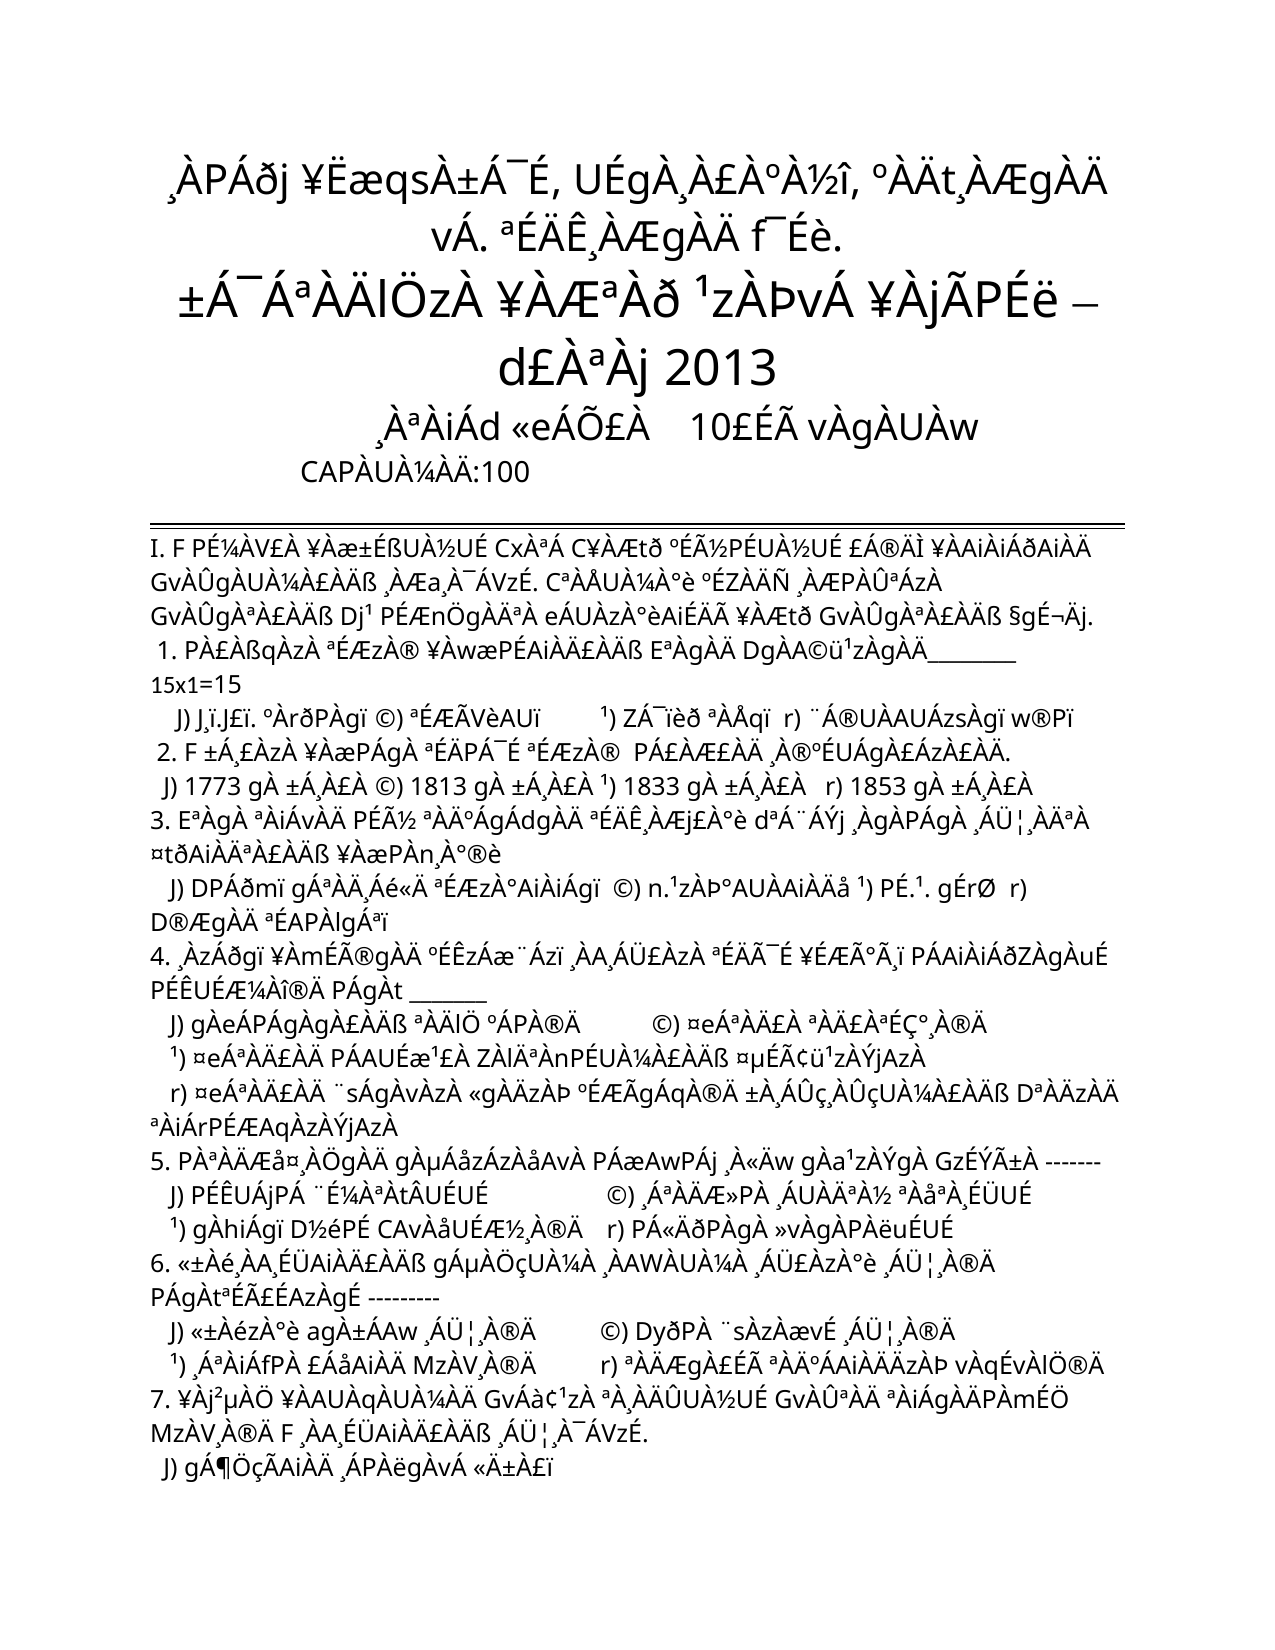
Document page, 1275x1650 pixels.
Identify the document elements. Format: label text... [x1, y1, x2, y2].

text J) J¸ï.J£ï. ºÀrðPÀgï ©) ªÉÆÃVèAUï ¹) ZÁ¯ïèð ªÀÅqï r) ¨Á®UÀAUÁzsÀgï w®Pï [150, 701, 1125, 734]
text 5. PÀªÀÄÆå¤¸ÀÖgÀÄ gÀµÁåzÁzÀåAvÀ PÁæAwPÁj ¸À«Äw gÀa¹zÀÝgÀ GzÉÝÃ±À ------- [150, 1143, 1125, 1177]
text J) 1773 gÀ ±Á¸À£À ©) 1813 gÀ ±Á¸À£À ¹) 1833 gÀ ±Á¸À£À r) 1853 gÀ ±Á¸À£À [150, 769, 1125, 803]
text I. F PÉ¼ÀV£À ¥Àæ±ÉßUÀ½UÉ CxÀªÁ C¥ÀÆtð ºÉÃ½PÉUÀ½UÉ £Á®ÄÌ ¥ÀAiÀiÁðAiÀÄ GvÀÛgÀUÀ¼À£ÀÄß ¸ÀÆa¸À¯ÁVzÉ. CªÀÅUÀ¼À°è ºÉZÀÄÑ ¸ÀÆPÀÛªÁzÀ GvÀÛgÀªÀ£ÀÄß Dj¹ PÉÆnÖgÀÄªÀ eÁUÀzÀ°èAiÉÄÃ ¥ÀÆtð GvÀÛgÀªÀ£ÀÄß §gÉ¬Äj. [150, 530, 1125, 632]
text ±Á¯ÁªÀÄlÖzÀ ¥ÀÆªÀð ¹zÀÞvÁ ¥ÀjÃPÉë – d£ÀªÀj 2013 [150, 263, 1125, 400]
text ¸ÀPÁðj ¥ËæqsÀ±Á¯É, UÉgÀ¸À£ÀºÀ½î, ºÀÄt¸ÀÆgÀÄ vÁ. ªÉÄÊ¸ÀÆgÀÄ f¯Éè. [150, 150, 1125, 263]
text 7. ¥Àj²µÀÖ ¥ÀAUÀqÀUÀ¼ÀÄ GvÁà¢¹zÀ ªÀ¸ÀÄÛUÀ½UÉ GvÀÛªÀÄ ªÀiÁgÀÄPÀmÉÖ MzÀV¸À®Ä F ¸ÀA¸ÉÜAiÀÄ£ÀÄß ¸ÁÜ¦¸À¯ÁVzÉ. [150, 1382, 1125, 1450]
text J) gÁ¶ÖçÃAiÀÄ ¸ÁPÀëgÀvÁ «Ä±À£ï [150, 1450, 1125, 1484]
text 4. ¸ÀzÁðgï ¥ÀmÉÃ®gÀÄ ºÉÊzÁæ¨Ázï ¸ÀA¸ÁÜ£ÀzÀ ªÉÄÃ¯É ¥ÉÆÃ°Ã¸ï PÁAiÀiÁðZÀgÀuÉ PÉÊUÉÆ¼Àî®Ä PÁgÀt _______ [150, 939, 1125, 1007]
text r) ¤eÁªÀÄ£ÀÄ ¨sÁgÀvÀzÀ «gÀÄzÀÞ ºÉÆÃgÁqÀ®Ä ±À¸ÁÛç¸ÀÛçUÀ¼À£ÀÄß DªÀÄzÀÄ ªÀiÁrPÉÆAqÀzÀÝjAzÀ [150, 1075, 1125, 1143]
text 2. F ±Á¸£ÀzÀ ¥ÀæPÁgÀ ªÉÄPÁ¯É ªÉÆzÀ® PÁ£ÀÆ£ÀÄ ¸À®ºÉUÁgÀ£ÁzÀ£ÀÄ. [150, 734, 1125, 769]
text ¹) ¤eÁªÀÄ£ÀÄ PÁAUÉæ¹£À ZÀlÄªÀnPÉUÀ¼À£ÀÄß ¤µÉÃ¢ü¹zÀÝjAzÀ [150, 1041, 1125, 1075]
text 6. «±Àé¸ÀA¸ÉÜAiÀÄ£ÀÄß gÁµÀÖçUÀ¼À ¸ÀAWÀUÀ¼À ¸ÁÜ£ÀzÀ°è ¸ÁÜ¦¸À®Ä PÁgÀtªÉÃ£ÉAzÀgÉ --------- [150, 1246, 1125, 1314]
text ¸ÀªÀiÁd «eÁÕ£À 10£ÉÃ vÀgÀUÀw CAPÀUÀ¼ÀÄ:100 [300, 400, 1125, 491]
text J) PÉÊUÁjPÁ ¨É¼ÀªÀtÂUÉUÉ ©) ¸ÁªÀÄÆ»PÀ ¸ÁUÀÄªÀ½ ªÀåªÀ¸ÉÜUÉ [150, 1177, 1125, 1211]
text ¹) gÀhiÁgï D½éPÉ CAvÀåUÉÆ½¸À®Ä r) PÁ«ÄðPÀgÀ »vÀgÀPÀëuÉUÉ [150, 1211, 1125, 1246]
text J) «±ÀézÀ°è agÀ±ÁAw ¸ÁÜ¦¸À®Ä ©) DyðPÀ ¨sÀzÀævÉ ¸ÁÜ¦¸À®Ä [150, 1314, 1125, 1348]
text J) DPÁðmï gÁªÀÄ¸Áé«Ä ªÉÆzÀ°AiÀiÁgï ©) n.¹zÀÞ°AUÀAiÀÄå ¹) PÉ.¹. gÉrØ r) D®ÆgÀÄ ªÉAPÀlgÁªï [150, 871, 1125, 939]
text ¹) ¸ÁªÀiÁfPÀ £ÁåAiÀÄ MzÀV¸À®Ä r) ªÀÄÆgÀ£ÉÃ ªÀÄºÁAiÀÄÄzÀÞ vÀqÉvÀlÖ®Ä [150, 1348, 1125, 1382]
text J) gÀeÁPÁgÀgÀ£ÀÄß ªÀÄlÖ ºÁPÀ®Ä ©) ¤eÁªÀÄ£À ªÀÄ£ÀªÉÇ°¸À®Ä [150, 1007, 1125, 1041]
text 1. PÀ£ÀßqÀzÀ ªÉÆzÀ® ¥ÀwæPÉAiÀÄ£ÀÄß EªÀgÀÄ DgÀA©ü¹zÀgÀÄ________ 15x1=15 [150, 632, 1125, 701]
text 3. EªÀgÀ ªÀiÁvÀÄ PÉÃ½ ªÀÄºÁgÁdgÀÄ ªÉÄÊ¸ÀÆj£À°è dªÁ¨ÁÝj ¸ÀgÀPÁgÀ ¸ÁÜ¦¸ÀÄªÀ ¤tðAiÀÄªÀ£ÀÄß ¥ÀæPÀn¸À°®è [150, 803, 1125, 871]
